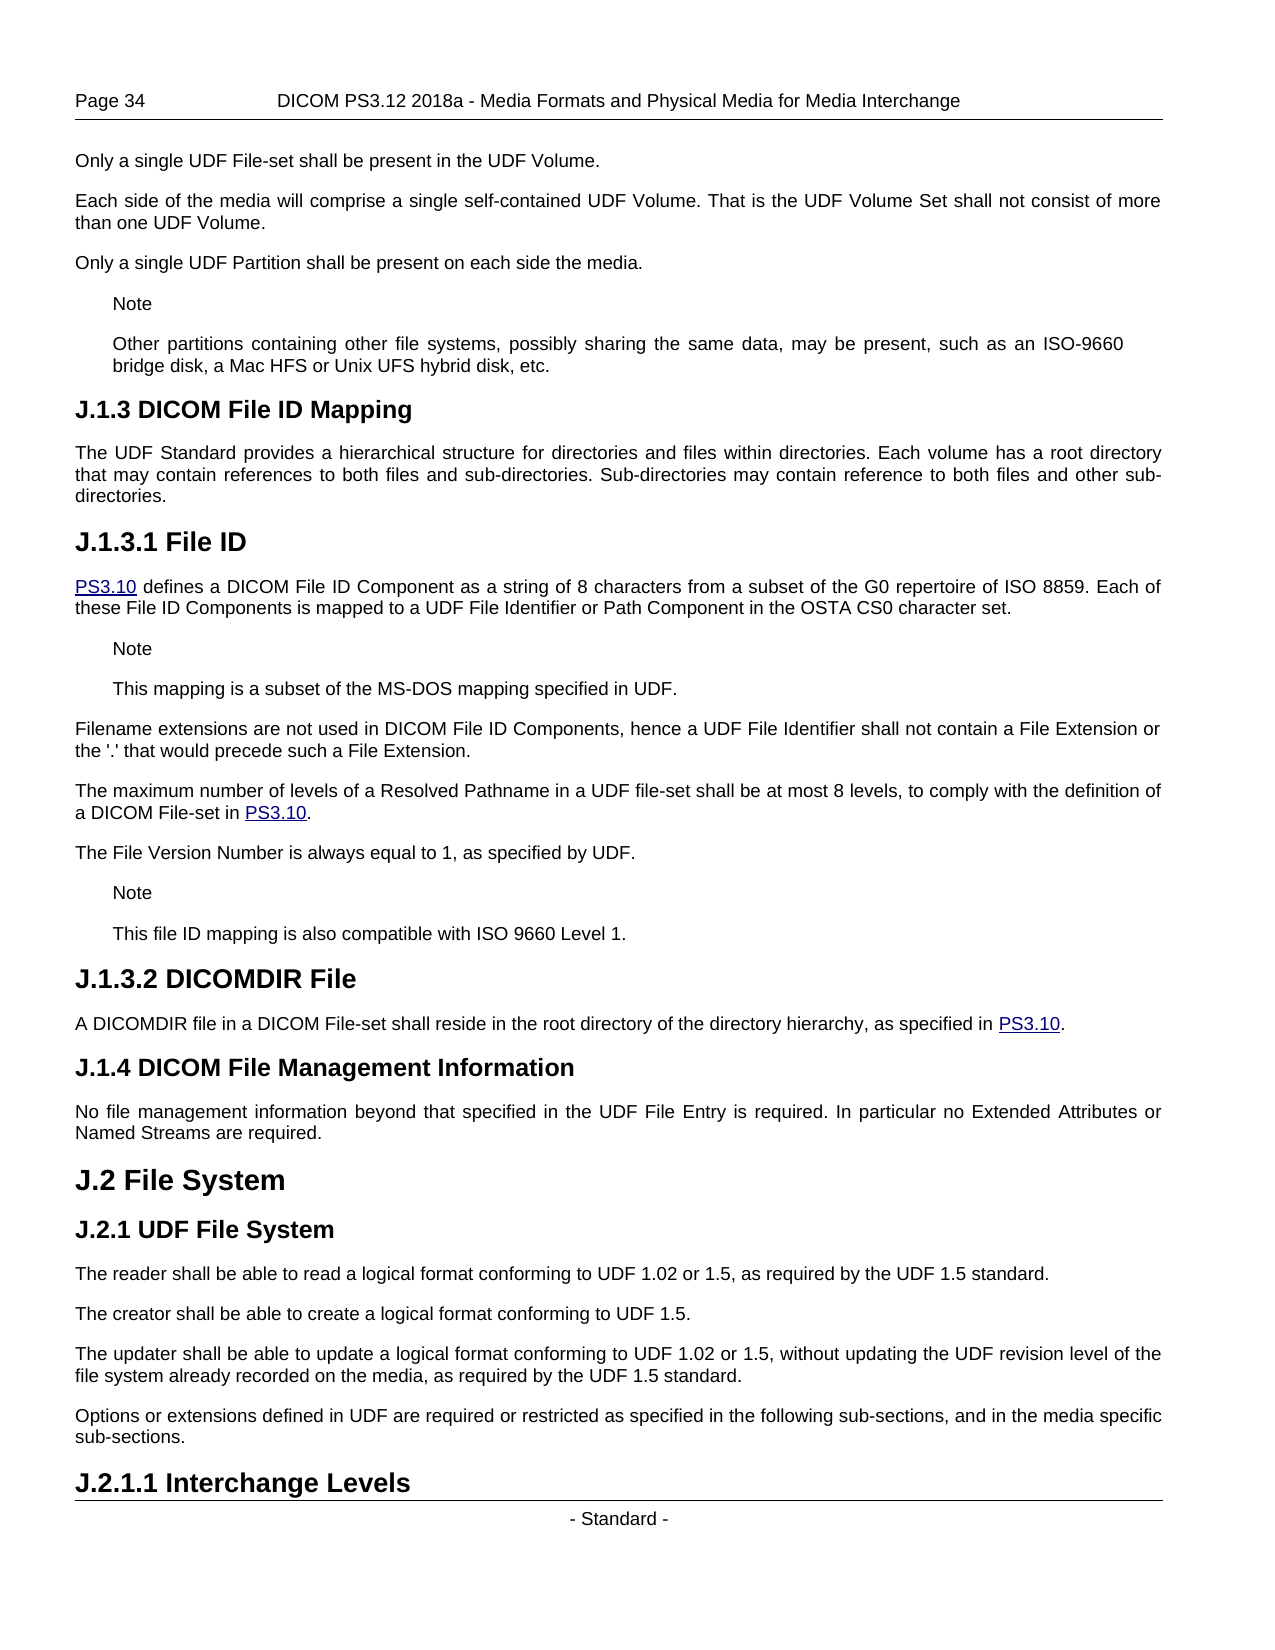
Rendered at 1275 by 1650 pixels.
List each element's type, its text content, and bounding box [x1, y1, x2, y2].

text PS3.10 defines a DICOM File ID Component as a string of 8 characters from a subset of the G0 repertoire of ISO 8859. Each of these File ID Components is mapped to a UDF File Identifier or Path Component in the OSTA CS0 character set. [75, 576, 1162, 619]
text J.2.1 UDF File System [75, 1215, 1162, 1243]
text The reader shall be able to read a logical format conforming to UDF 1.02 or 1.5, as required by the UDF 1.5 standard. [75, 1262, 1162, 1284]
text The updater shall be able to update a logical format conforming to UDF 1.02 or 1.5, without updating the UDF revision level of the file system already recorded on the media, as required by the UDF 1.5 standard. [75, 1343, 1162, 1386]
text Only a single UDF File-set shall be present in the UDF Volume. [75, 150, 1162, 172]
text The File Version Number is always equal to 1, as specified by UDF. [75, 842, 1162, 863]
text Note [112, 637, 1125, 659]
text J.1.4 DICOM File Management Information [75, 1053, 1162, 1082]
text Options or extensions defined in UDF are required or restricted as specified in the following sub-sections, and in the media specific sub-sections. [75, 1405, 1162, 1448]
text J.1.3.1 File ID [75, 526, 1162, 557]
text No file management information beyond that specified in the UDF File Entry is required. In particular no Extended Attributes or Named Streams are required. [75, 1101, 1162, 1144]
text Each side of the media will comprise a single self-contained UDF Volume. That is the UDF Volume Set shall not consist of more than one UDF Volume. [75, 190, 1162, 233]
text Note [112, 882, 1125, 904]
text The maximum number of levels of a Resolved Pathname in a UDF file-set shall be at most 8 levels, to comply with the definition of a DICOM File-set in PS3.10. [75, 780, 1162, 823]
text Filename extensions are not used in DICOM File ID Components, hence a UDF File Identifier shall not contain a File Extension or the '.' that would precede such a File Extension. [75, 718, 1162, 761]
text J.1.3 DICOM File ID Mapping [75, 395, 1162, 423]
text Other partitions containing other file systems, possibly sharing the same data, may be present, such as an ISO-9660 bridge disk, a Mac HFS or Unix UFS hybrid disk, etc. [112, 333, 1125, 376]
text Only a single UDF Partition shall be present on each side the media. [75, 252, 1162, 274]
text J.2.1.1 Interchange Levels [75, 1467, 1162, 1498]
text J.2 File System [75, 1162, 1162, 1196]
text A DICOMDIR file in a DICOM File-set shall reside in the root directory of the directory hierarchy, as specified in PS3.10. [75, 1013, 1162, 1034]
text This mapping is a subset of the MS-DOS mapping specified in UDF. [112, 678, 1125, 699]
text The creator shall be able to create a logical format conforming to UDF 1.5. [75, 1303, 1162, 1324]
text The UDF Standard provides a hierarchical structure for directories and files within directories. Each volume has a root directory that may contain references to both files and sub-directories. Sub-directories may contain reference to both files and other sub-directories. [75, 442, 1162, 507]
text Note [112, 292, 1125, 314]
text This file ID mapping is also compatible with ISO 9660 Level 1. [112, 922, 1125, 944]
text J.1.3.2 DICOMDIR File [75, 963, 1162, 994]
